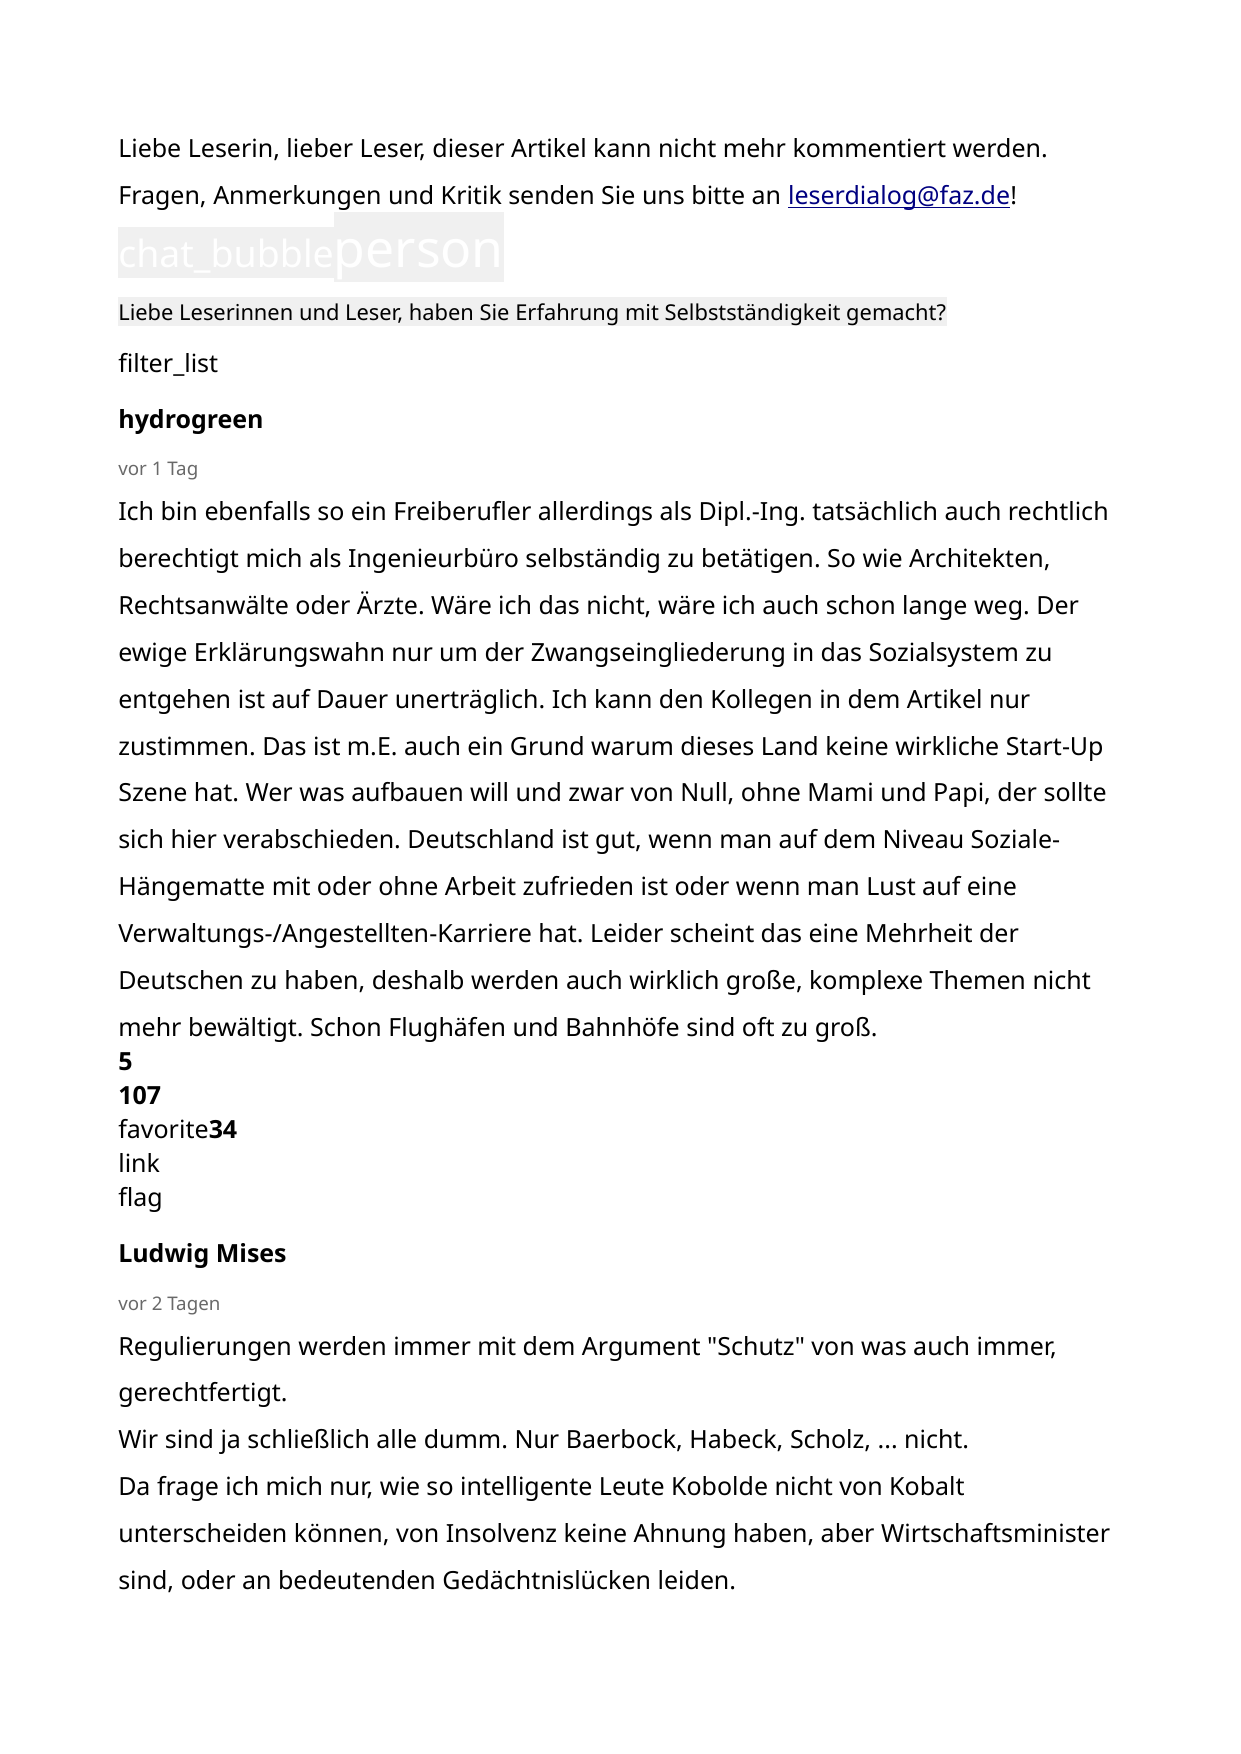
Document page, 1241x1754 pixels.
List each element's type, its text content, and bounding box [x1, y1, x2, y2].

text Ich bin ebenfalls so ein Freiberufler allerdings als Dipl.-Ing. tatsächlich auch rechtlich berechtigt mich als Ingenieurbüro selbständig zu betätigen. So wie Architekten, Rechtsanwälte oder Ärzte. Wäre ich das nicht, wäre ich auch schon lange weg. Der ewige Erklärungswahn nur um der Zwangseingliederung in das Sozialsystem zu entgehen ist auf Dauer unerträglich. Ich kann den Kollegen in dem Artikel nur zustimmen. Das ist m.E. auch ein Grund warum dieses Land keine wirkliche Start-Up Szene hat. Wer was aufbauen will und zwar von Null, ohne Mami und Papi, der sollte sich hier verabschieden. Deutschland ist gut, wenn man auf dem Niveau Soziale-Hängematte mit oder ohne Arbeit zufrieden ist oder wenn man Lust auf eine Verwaltungs-/Angestellten-Karriere hat. Leider scheint das eine Mehrheit der Deutschen zu haben, deshalb werden auch wirklich große, komplexe Themen nicht mehr bewältigt. Schon Flughäfen und Bahnhöfe sind oft zu groß. [118, 481, 1122, 1043]
text vor 2 Tagen [118, 1286, 1122, 1315]
text filter_list [118, 345, 1122, 379]
text 107 [118, 1078, 1122, 1112]
text Ludwig Mises [118, 1229, 1114, 1270]
text Regulierungen werden immer mit dem Argument "Schutz" von was auch immer, gerechtfertigt. Wir sind ja schließlich alle dumm. Nur Baerbock, Habeck, Scholz, ... nicht. Da frage ich mich nur, wie so intelligente Leute Kobolde nicht von Kobalt unterscheiden können, von Insolvenz keine Ahnung haben, aber Wirtschaftsminister sind, oder an bedeutenden Gedächtnislücken leiden. [118, 1315, 1122, 1597]
text link [118, 1146, 1122, 1180]
text hydrogreen [118, 395, 1114, 436]
text vor 1 Tag [118, 451, 1122, 481]
text favorite34 [118, 1112, 1122, 1146]
text 5 [118, 1043, 1122, 1078]
text Liebe Leserin, lieber Leser, dieser Artikel kann nicht mehr kommentiert werden. Fragen, Anmerkungen und Kritik senden Sie uns bitte an leserdialog@faz.de! [118, 118, 1122, 212]
text chat_bubbleperson [118, 212, 1106, 282]
text Liebe Leserinnen und Leser, haben Sie Erfahrung mit Selbstständigkeit gemacht? [118, 297, 1122, 326]
text flag [118, 1180, 1122, 1214]
